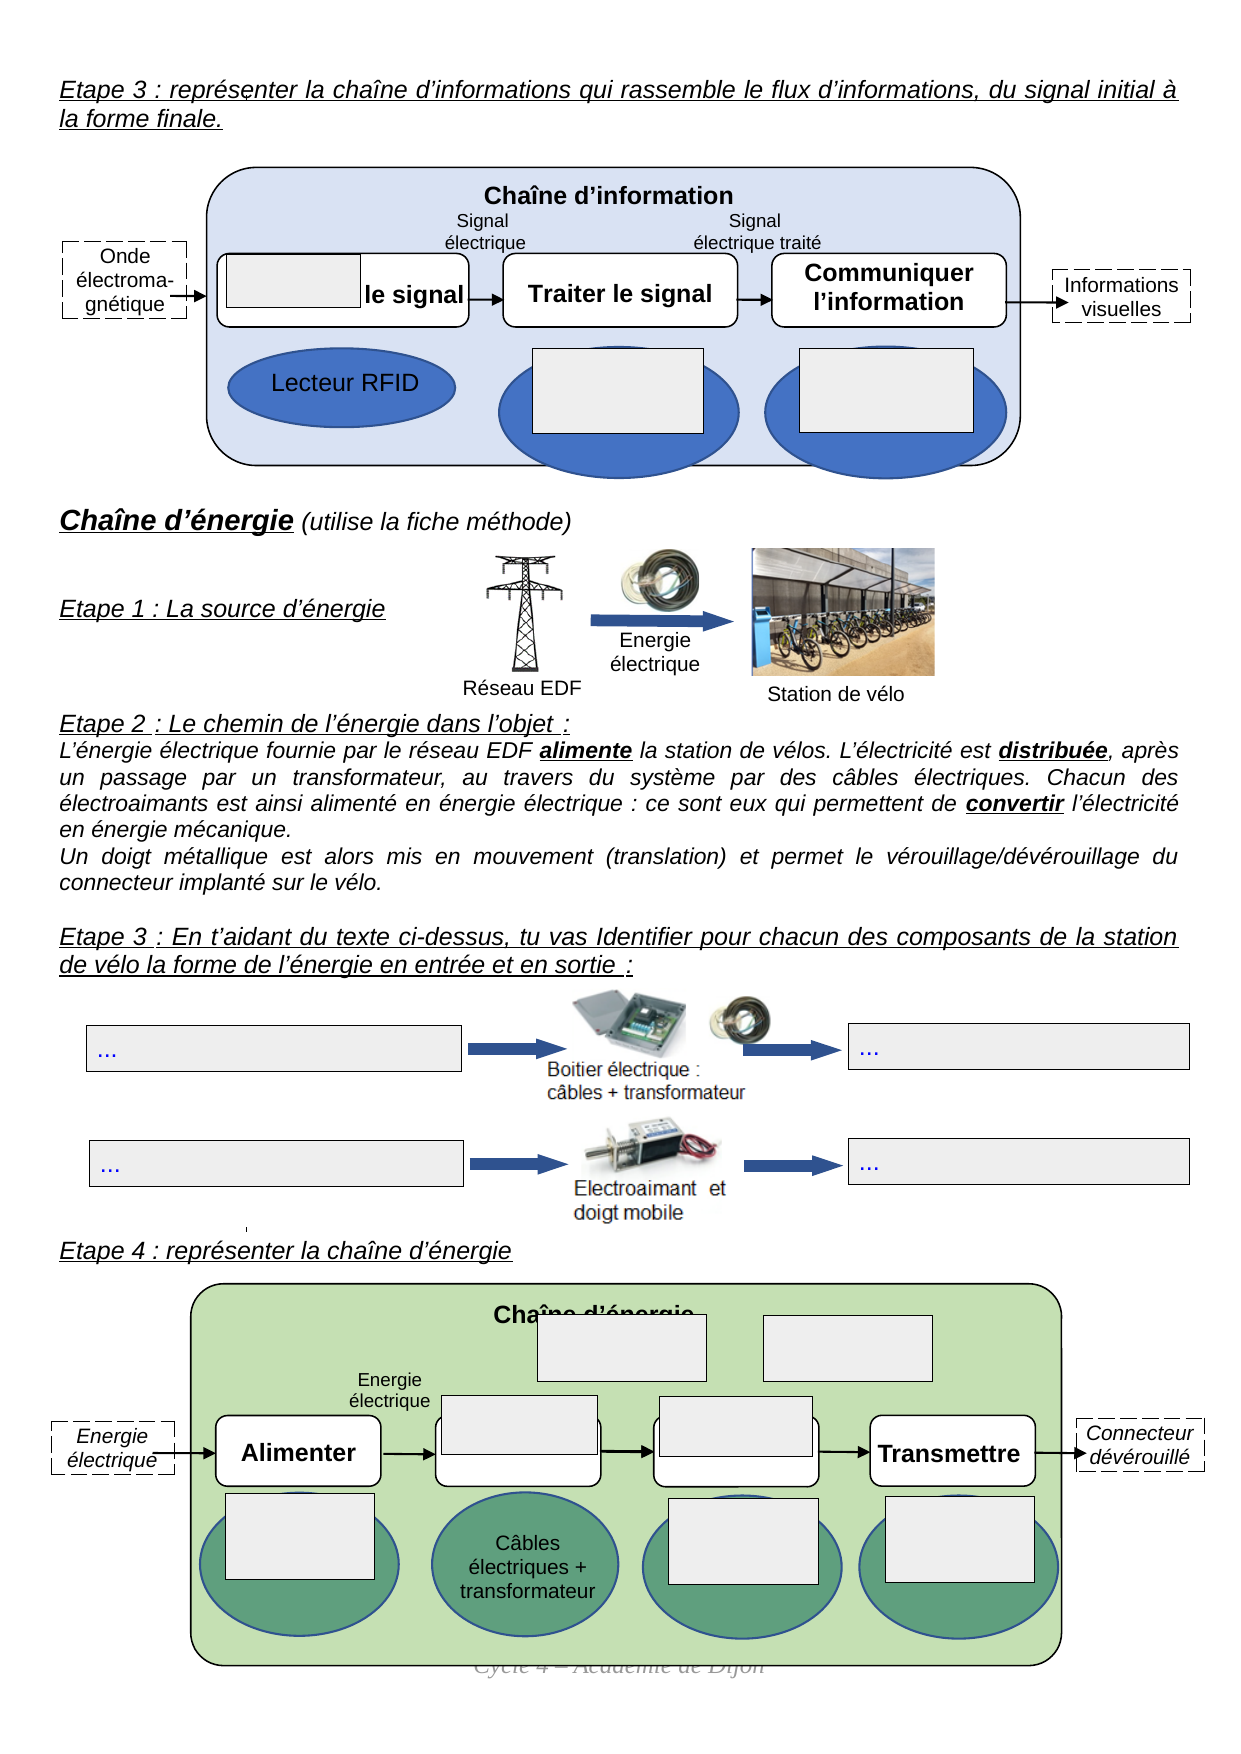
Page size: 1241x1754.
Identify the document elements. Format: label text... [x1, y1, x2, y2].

picture [473, 547, 577, 677]
text Câbles électriques + [457, 1531, 599, 1579]
text Etape 2 : Le chemin de l’énergie dans l’objet : [59, 708, 1181, 737]
text Etape 3 : En t’aidant du texte ci-dessus, tu vas Identifier pour chacun des composants de la station de vélo la forme de l’énergie en entrée et en sortie : [59, 922, 1181, 979]
text Etape 4 : représenter la chaîne d’énergie [59, 1236, 1181, 1264]
text Transmettre [877, 1439, 1020, 1468]
text transformateur [457, 1579, 599, 1603]
picture [535, 988, 773, 1230]
text Informations visuelles [1052, 269, 1191, 323]
text Chaîne d’énergie (utilise la fiche méthode) [59, 502, 1181, 536]
text Etape 3 : représenter la chaîne d’informations qui rassemble le flux d’informations, du signal initial à la forme finale. [59, 75, 1181, 132]
text Energie électrique [51, 1421, 175, 1475]
text Chaîne d’énergie [456, 1300, 731, 1329]
text L’énergie électrique fournie par le réseau EDF alimente la station de vélos. L’électricité est distribuée, après un passage par un transformateur, au travers du système par des câbles électriques. Chacun des électroaimants est ainsi alimenté en énergie électrique : ce sont eux qui permettent de convertir l’électricité en énergie mécanique. [59, 737, 1181, 843]
text Onde électroma-gnétique [62, 241, 187, 319]
text Connecteur dévérouillé [1076, 1418, 1205, 1472]
text [935, 593, 1181, 622]
text Alimenter [239, 1437, 358, 1466]
text Un doigt métallique est alors mis en mouvement (translation) et permet le vérouillage/dévérouillage du connecteur implanté sur le vélo. [59, 843, 1181, 895]
text [577, 593, 751, 622]
picture [620, 549, 700, 612]
picture [751, 548, 935, 676]
text Etape 1 : La source d’énergie [59, 593, 473, 622]
